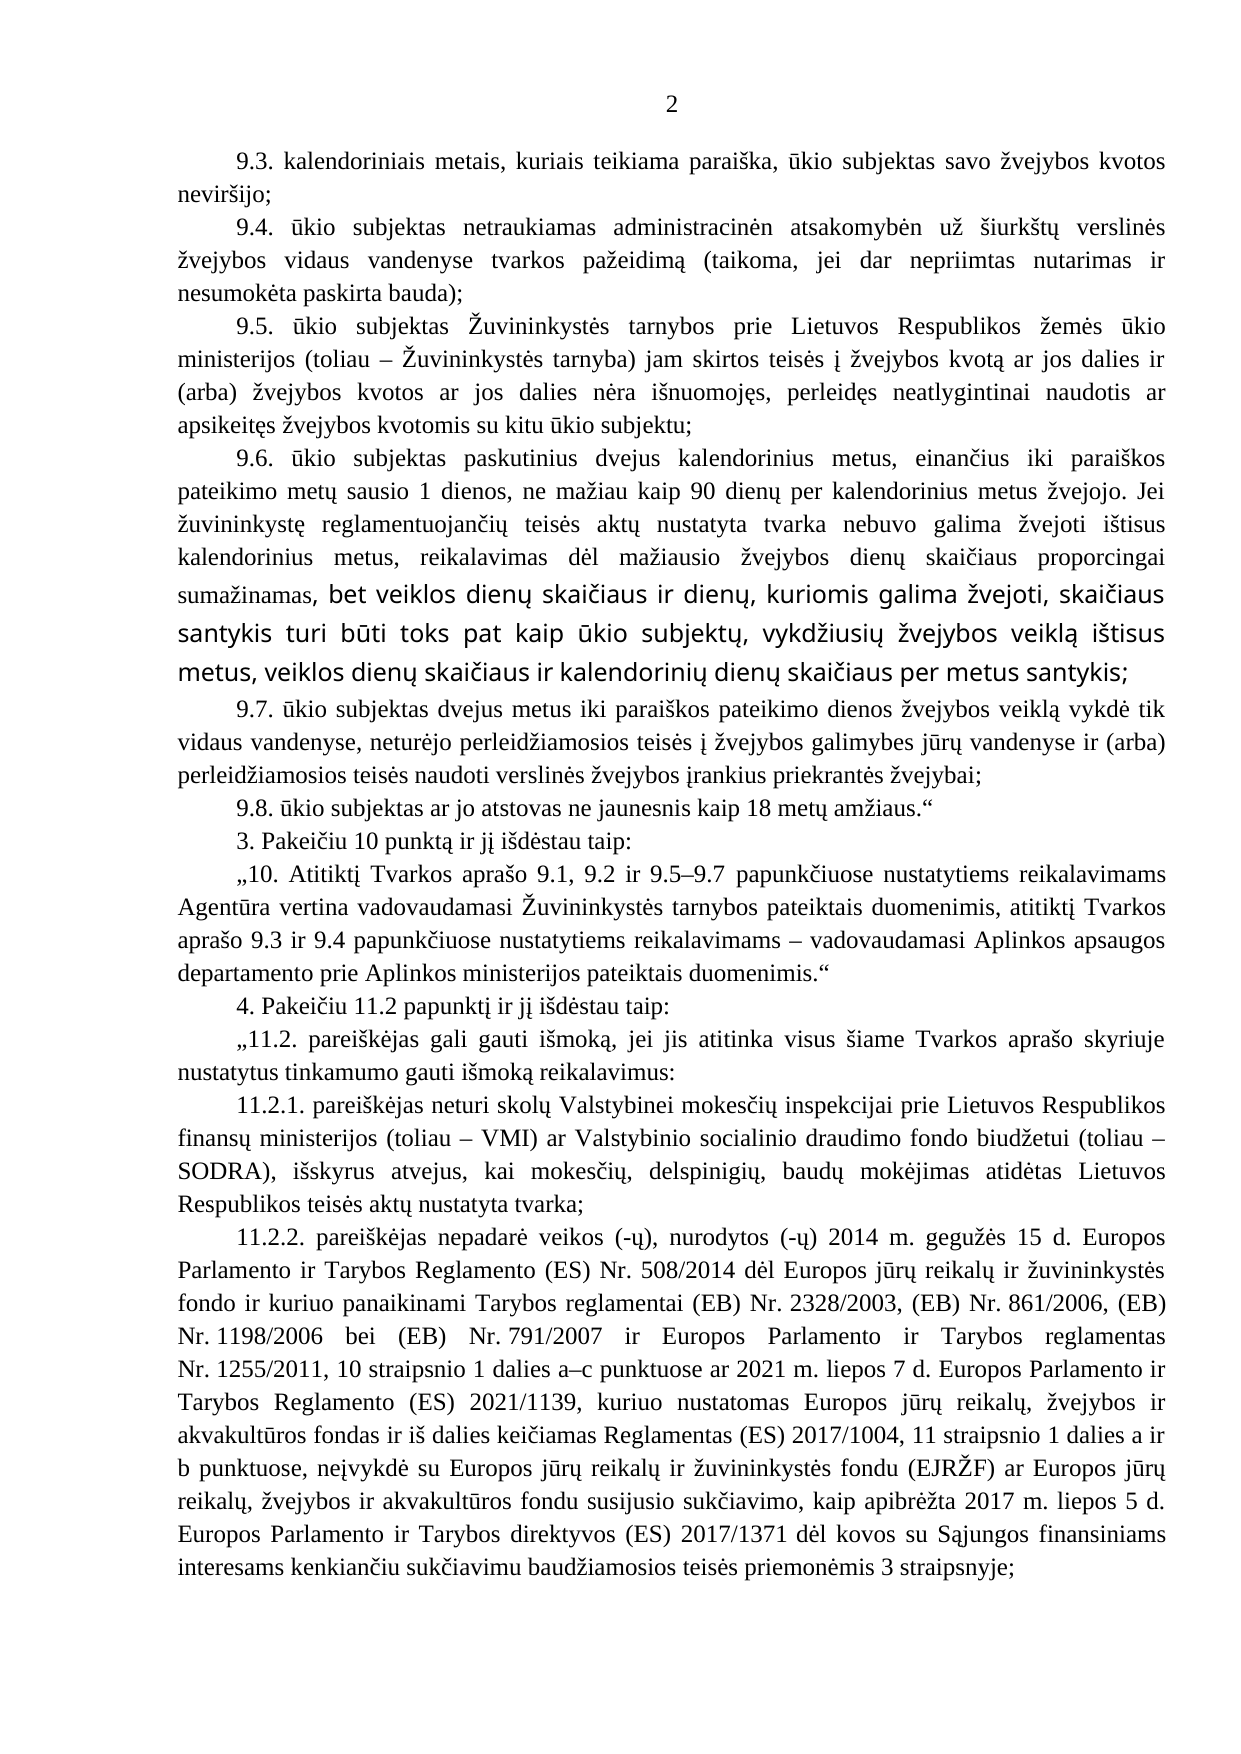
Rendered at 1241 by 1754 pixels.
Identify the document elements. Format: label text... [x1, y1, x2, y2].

text „10. Atitiktį Tvarkos aprašo 9.1, 9.2 ir 9.5–9.7 papunkčiuose nustatytiems reikalavimams Agentūra vertina vadovaudamasi Žuvininkystės tarnybos pateiktais duomenimis, atitiktį Tvarkos aprašo 9.3 ir 9.4 papunkčiuose nustatytiems reikalavimams – vadovaudamasi Aplinkos apsaugos departamento prie Aplinkos ministerijos pateiktais duomenimis.“ [177, 859, 1166, 987]
text 9.8. ūkio subjektas ar jo atstovas ne jaunesnis kaip 18 metų amžiaus.“ [177, 793, 1166, 822]
text 4. Pakeičiu 11.2 papunktį ir jį išdėstau taip: [177, 991, 1166, 1020]
text 9.5. ūkio subjektas Žuvininkystės tarnybos prie Lietuvos Respublikos žemės ūkio ministerijos (toliau – Žuvininkystės tarnyba) jam skirtos teisės į žvejybos kvotą ar jos dalies ir (arba) žvejybos kvotos ar jos dalies nėra išnuomojęs, perleidęs neatlygintinai naudotis ar apsikeitęs žvejybos kvotomis su kitu ūkio subjektu; [177, 311, 1166, 439]
text 9.7. ūkio subjektas dvejus metus iki paraiškos pateikimo dienos žvejybos veiklą vykdė tik vidaus vandenyse, neturėjo perleidžiamosios teisės į žvejybos galimybes jūrų vandenyse ir (arba) perleidžiamosios teisės naudoti verslinės žvejybos įrankius priekrantės žvejybai; [177, 694, 1166, 788]
text 9.6. ūkio subjektas paskutinius dvejus kalendorinius metus, einančius iki paraiškos pateikimo metų sausio 1 dienos, ne mažiau kaip 90 dienų per kalendorinius metus žvejojo. Jei žuvininkystę reglamentuojančių teisės aktų nustatyta tvarka nebuvo galima žvejoti ištisus kalendorinius metus, reikalavimas dėl mažiausio žvejybos dienų skaičiaus proporcingai sumažinamas, bet veiklos dienų skaičiaus ir dienų, kuriomis galima žvejoti, skaičiaus santykis turi būti toks pat kaip ūkio subjektų, vykdžiusių žvejybos veiklą ištisus metus, veiklos dienų skaičiaus ir kalendorinių dienų skaičiaus per metus santykis; [177, 443, 1166, 689]
text 3. Pakeičiu 10 punktą ir jį išdėstau taip: [177, 826, 1166, 854]
text 9.3. kalendoriniais metais, kuriais teikiama paraiška, ūkio subjektas savo žvejybos kvotos neviršijo; [177, 146, 1166, 208]
text 11.2.2. pareiškėjas nepadarė veikos (-ų), nurodytos (-ų) 2014 m. gegužės 15 d. Europos Parlamento ir Tarybos Reglamento (ES) Nr. 508/2014 dėl Europos jūrų reikalų ir žuvininkystės fondo ir kuriuo panaikinami Tarybos reglamentai (EB) Nr. 2328/2003, (EB) Nr. 861/2006, (EB) Nr. 1198/2006 bei (EB) Nr. 791/2007 ir Europos Parlamento ir Tarybos reglamentas Nr. 1255/2011, 10 straipsnio 1 dalies a–c punktuose ar 2021 m. liepos 7 d. Europos Parlamento ir Tarybos Reglamento (ES) 2021/1139, kuriuo nustatomas Europos jūrų reikalų, žvejybos ir akvakultūros fondas ir iš dalies keičiamas Reglamentas (ES) 2017/1004, 11 straipsnio 1 dalies a ir b punktuose, neįvykdė su Europos jūrų reikalų ir žuvininkystės fondu (EJRŽF) ar Europos jūrų reikalų, žvejybos ir akvakultūros fondu susijusio sukčiavimo, kaip apibrėžta 2017 m. liepos 5 d. Europos Parlamento ir Tarybos direktyvos (ES) 2017/1371 dėl kovos su Sąjungos finansiniams interesams kenkiančiu sukčiavimu baudžiamosios teisės priemonėmis 3 straipsnyje; [177, 1222, 1166, 1581]
text 11.2.1. pareiškėjas neturi skolų Valstybinei mokesčių inspekcijai prie Lietuvos Respublikos finansų ministerijos (toliau – VMI) ar Valstybinio socialinio draudimo fondo biudžetui (toliau – SODRA), išskyrus atvejus, kai mokesčių, delspinigių, baudų mokėjimas atidėtas Lietuvos Respublikos teisės aktų nustatyta tvarka; [177, 1090, 1166, 1218]
text „11.2. pareiškėjas gali gauti išmoką, jei jis atitinka visus šiame Tvarkos aprašo skyriuje nustatytus tinkamumo gauti išmoką reikalavimus: [177, 1024, 1166, 1086]
text 9.4. ūkio subjektas netraukiamas administracinėn atsakomybėn už šiurkštų verslinės žvejybos vidaus vandenyse tvarkos pažeidimą (taikoma, jei dar nepriimtas nutarimas ir nesumokėta paskirta bauda); [177, 212, 1166, 307]
